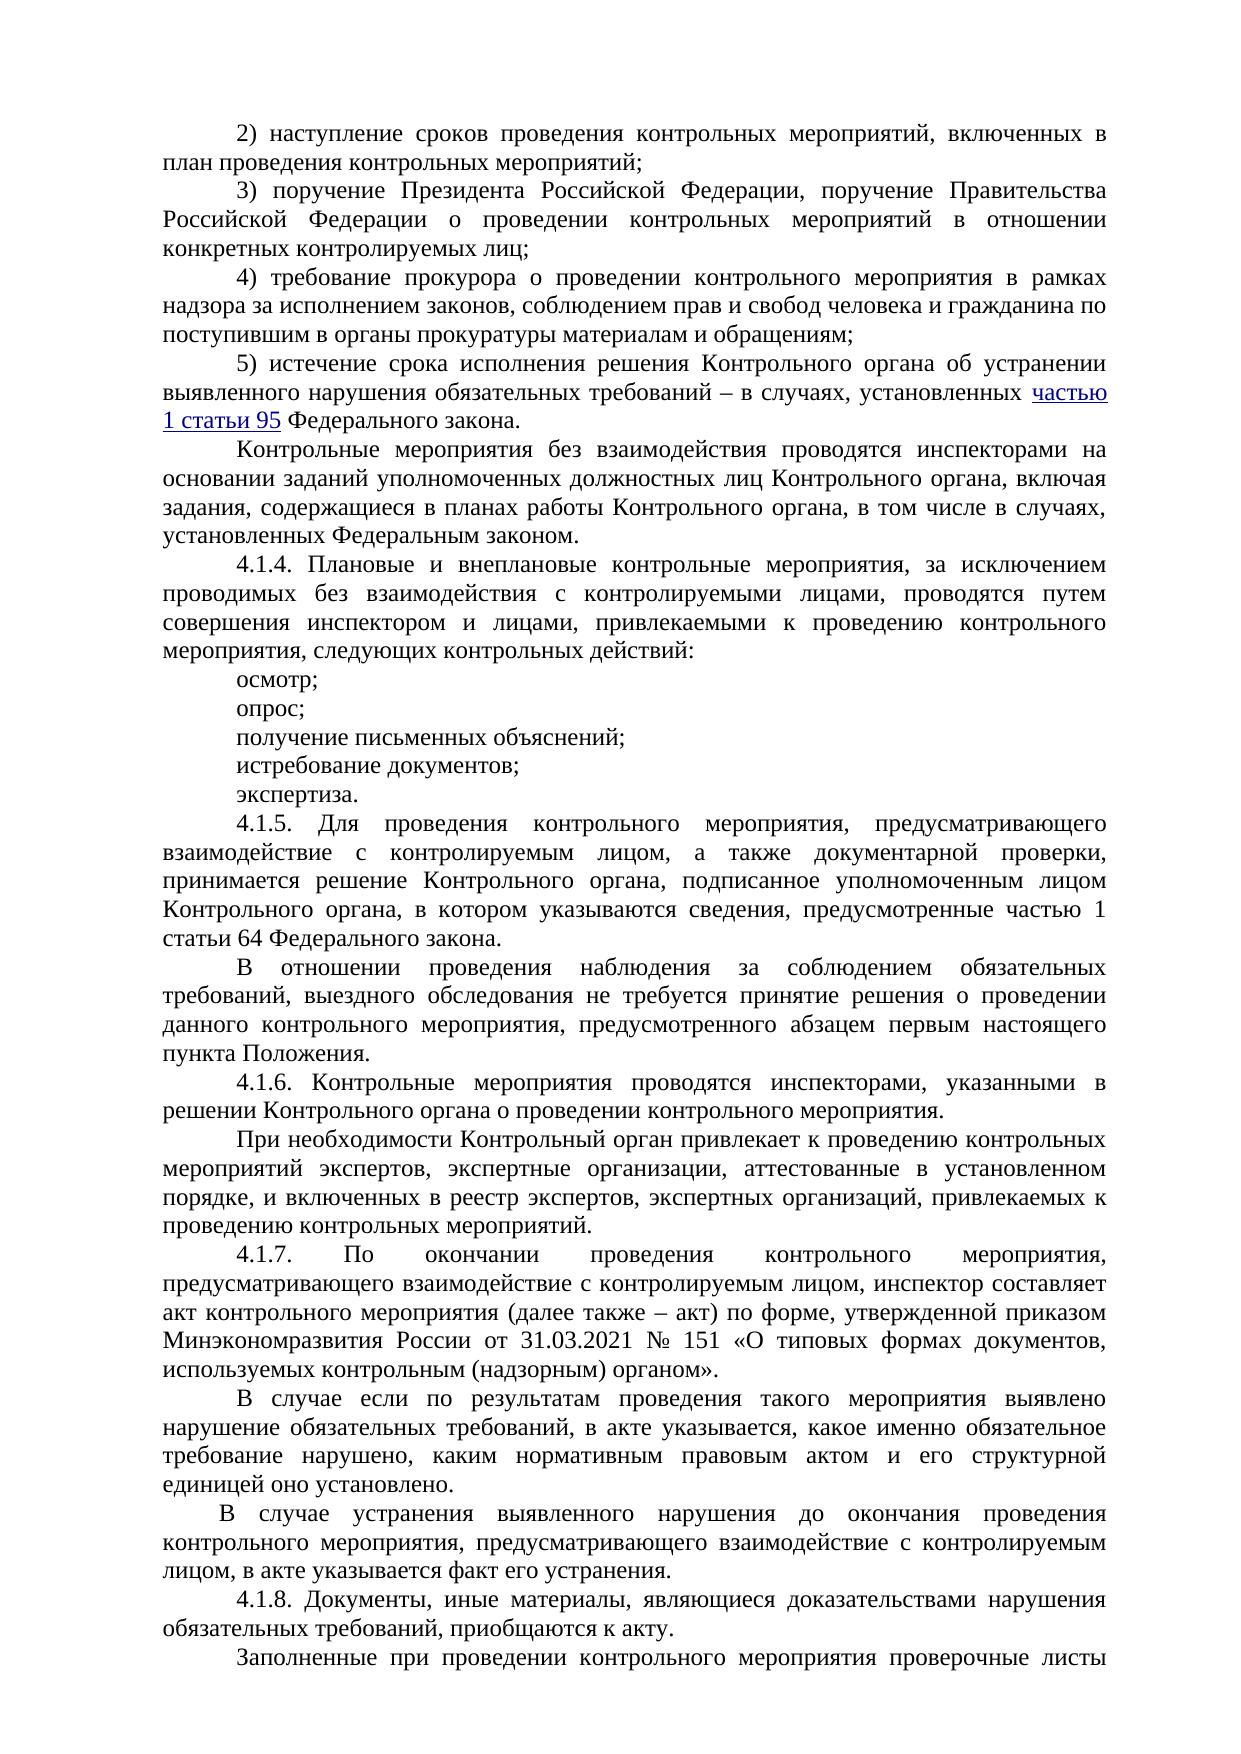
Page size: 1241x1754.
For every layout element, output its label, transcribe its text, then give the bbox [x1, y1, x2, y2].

text 4.1.5. Для проведения контрольного мероприятия, предусматривающего взаимодействие с контролируемым лицом, а также документарной проверки, принимается решение Контрольного органа, подписанное уполномоченным лицом Контрольного органа, в котором указываются сведения, предусмотренные частью 1 статьи 64 Федерального закона. [162, 808, 1107, 952]
text Заполненные при проведении контрольного мероприятия проверочные листы [162, 1642, 1107, 1671]
text 4.1.4. Плановые и внеплановые контрольные мероприятия, за исключением проводимых без взаимодействия с контролируемыми лицами, проводятся путем совершения инспектором и лицами, привлекаемыми к проведению контрольного мероприятия, следующих контрольных действий: [162, 549, 1107, 664]
text В отношении проведения наблюдения за соблюдением обязательных требований, выездного обследования не требуется принятие решения о проведении данного контрольного мероприятия, предусмотренного абзацем первым настоящего пункта Положения. [162, 952, 1107, 1067]
text экспертиза. [162, 779, 1107, 808]
text 4.1.6. Контрольные мероприятия проводятся инспекторами, указанными в решении Контрольного органа о проведении контрольного мероприятия. [162, 1067, 1107, 1124]
text осмотр; [162, 664, 1107, 693]
text В случае если по результатам проведения такого мероприятия выявлено нарушение обязательных требований, в акте указывается, какое именно обязательное требование нарушено, каким нормативным правовым актом и его структурной единицей оно установлено. [162, 1383, 1107, 1498]
text опрос; [162, 693, 1107, 722]
text В случае устранения выявленного нарушения до окончания проведения контрольного мероприятия, предусматривающего взаимодействие с контролируемым лицом, в акте указывается факт его устранения. [162, 1498, 1107, 1584]
text 5) истечение срока исполнения решения Контрольного органа об устранении выявленного нарушения обязательных требований – в случаях, установленных частью 1 статьи 95 Федерального закона. [162, 348, 1107, 434]
text 4.1.7. По окончании проведения контрольного мероприятия, предусматривающего взаимодействие с контролируемым лицом, инспектор составляет акт контрольного мероприятия (далее также – акт) по форме, утвержденной приказом Минэкономразвития России от 31.03.2021 № 151 «О типовых формах документов, используемых контрольным (надзорным) органом». [162, 1239, 1107, 1383]
text 2) наступление сроков проведения контрольных мероприятий, включенных в план проведения контрольных мероприятий; [162, 118, 1107, 176]
text 4.1.8. Документы, иные материалы, являющиеся доказательствами нарушения обязательных требований, приобщаются к акту. [162, 1584, 1107, 1642]
text При необходимости Контрольный орган привлекает к проведению контрольных мероприятий экспертов, экспертные организации, аттестованные в установленном порядке, и включенных в реестр экспертов, экспертных организаций, привлекаемых к проведению контрольных мероприятий. [162, 1124, 1107, 1239]
text Контрольные мероприятия без взаимодействия проводятся инспекторами на основании заданий уполномоченных должностных лиц Контрольного органа, включая задания, содержащиеся в планах работы Контрольного органа, в том числе в случаях, установленных Федеральным законом. [162, 434, 1107, 549]
text истребование документов; [162, 751, 1107, 779]
text получение письменных объяснений; [162, 722, 1107, 751]
text 3) поручение Президента Российской Федерации, поручение Правительства Российской Федерации о проведении контрольных мероприятий в отношении конкретных контролируемых лиц; [162, 176, 1107, 262]
text 4) требование прокурора о проведении контрольного мероприятия в рамках надзора за исполнением законов, соблюдением прав и свобод человека и гражданина по поступившим в органы прокуратуры материалам и обращениям; [162, 262, 1107, 348]
